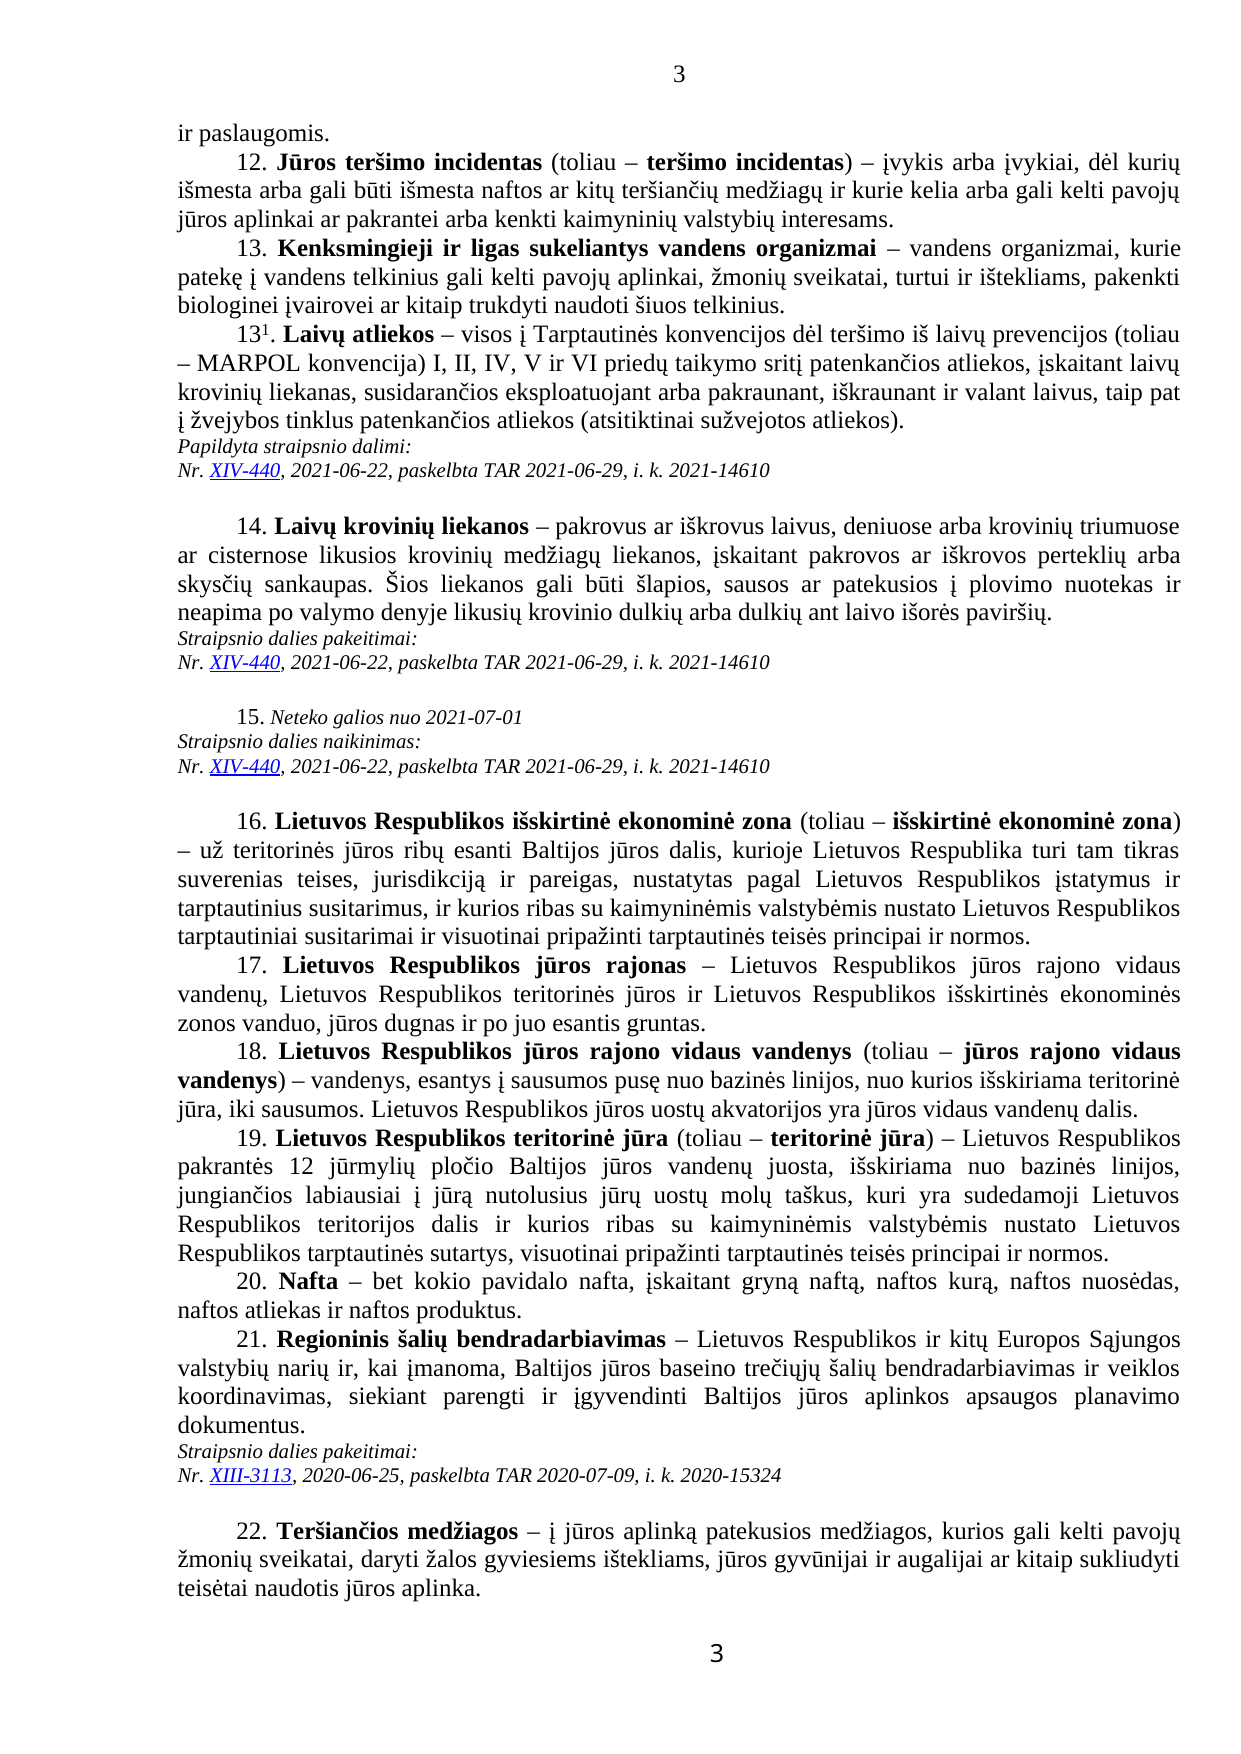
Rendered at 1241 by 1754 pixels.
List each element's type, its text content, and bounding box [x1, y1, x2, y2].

text Nr. XIV-440, 2021-06-22, paskelbta TAR 2021-06-29, i. k. 2021-14610 [177, 753, 1181, 778]
text 18. Lietuvos Respublikos jūros rajono vidaus vandenys (toliau – jūros rajono vidaus vandenys) – vandenys, esantys į sausumos pusę nuo bazinės linijos, nuo kurios išskiriama teritorinė jūra, iki sausumos. Lietuvos Respublikos jūros uostų akvatorijos yra jūros vidaus vandenų dalis. [177, 1036, 1181, 1123]
text ir paslaugomis. [177, 118, 1181, 147]
text 21. Regioninis šalių bendradarbiavimas – Lietuvos Respublikos ir kitų Europos Sąjungos valstybių narių ir, kai įmanoma, Baltijos jūros baseino trečiųjų šalių bendradarbiavimas ir veiklos koordinavimas, siekiant parengti ir įgyvendinti Baltijos jūros aplinkos apsaugos planavimo dokumentus. [177, 1324, 1181, 1439]
text Nr. XIV-440, 2021-06-22, paskelbta TAR 2021-06-29, i. k. 2021-14610 [177, 458, 1181, 482]
text 14. Laivų krovinių liekanos – pakrovus ar iškrovus laivus, deniuose arba krovinių triumuose ar cisternose likusios krovinių medžiagų liekanos, įskaitant pakrovos ar iškrovos perteklių arba skysčių sankaupas. Šios liekanos gali būti šlapios, sausos ar patekusios į plovimo nuotekas ir neapima po valymo denyje likusių krovinio dulkių arba dulkių ant laivo išorės paviršių. [177, 511, 1181, 626]
text 15. Neteko galios nuo 2021-07-01 [177, 703, 1181, 729]
text Nr. XIII-3113, 2020-06-25, paskelbta TAR 2020-07-09, i. k. 2020-15324 [177, 1463, 1181, 1487]
text 22. Teršiančios medžiagos – į jūros aplinką patekusios medžiagos, kurios gali kelti pavojų žmonių sveikatai, daryti žalos gyviesiems ištekliams, jūros gyvūnijai ir augalijai ar kitaip sukliudyti teisėtai naudotis jūros aplinka. [177, 1516, 1181, 1602]
text 19. Lietuvos Respublikos teritorinė jūra (toliau – teritorinė jūra) – Lietuvos Respublikos pakrantės 12 jūrmylių pločio Baltijos jūros vandenų juosta, išskiriama nuo bazinės linijos, jungiančios labiausiai į jūrą nutolusius jūrų uostų molų taškus, kuri yra sudedamoji Lietuvos Respublikos teritorijos dalis ir kurios ribas su kaimyninėmis valstybėmis nustato Lietuvos Respublikos tarptautinės sutartys, visuotinai pripažinti tarptautinės teisės principai ir normos. [177, 1123, 1181, 1266]
text Nr. XIV-440, 2021-06-22, paskelbta TAR 2021-06-29, i. k. 2021-14610 [177, 650, 1181, 674]
text 20. Nafta – bet kokio pavidalo nafta, įskaitant gryną naftą, naftos kurą, naftos nuosėdas, naftos atliekas ir naftos produktus. [177, 1266, 1181, 1324]
text Straipsnio dalies pakeitimai: [177, 626, 1181, 650]
text Papildyta straipsnio dalimi: [177, 434, 1181, 458]
text 12. Jūros teršimo incidentas (toliau – teršimo incidentas) – įvykis arba įvykiai, dėl kurių išmesta arba gali būti išmesta naftos ar kitų teršiančių medžiagų ir kurie kelia arba gali kelti pavojų jūros aplinkai ar pakrantei arba kenkti kaimyninių valstybių interesams. [177, 147, 1181, 233]
text Straipsnio dalies pakeitimai: [177, 1439, 1181, 1463]
text 131. Laivų atliekos – visos į Tarptautinės konvencijos dėl teršimo iš laivų prevencijos (toliau – MARPOL konvencija) I, II, IV, V ir VI priedų taikymo sritį patenkančios atliekos, įskaitant laivų krovinių liekanas, susidarančios eksploatuojant arba pakraunant, iškraunant ir valant laivus, taip pat į žvejybos tinklus patenkančios atliekos (atsitiktinai sužvejotos atliekos). [177, 319, 1181, 434]
text Straipsnio dalies naikinimas: [177, 729, 1181, 753]
text 13. Kenksmingieji ir ligas sukeliantys vandens organizmai – vandens organizmai, kurie patekę į vandens telkinius gali kelti pavojų aplinkai, žmonių sveikatai, turtui ir ištekliams, pakenkti biologinei įvairovei ar kitaip trukdyti naudoti šiuos telkinius. [177, 233, 1181, 319]
text 16. Lietuvos Respublikos išskirtinė ekonominė zona (toliau – išskirtinė ekonominė zona) – už teritorinės jūros ribų esanti Baltijos jūros dalis, kurioje Lietuvos Respublika turi tam tikras suverenias teises, jurisdikciją ir pareigas, nustatytas pagal Lietuvos Respublikos įstatymus ir tarptautinius susitarimus, ir kurios ribas su kaimyninėmis valstybėmis nustato Lietuvos Respublikos tarptautiniai susitarimai ir visuotinai pripažinti tarptautinės teisės principai ir normos. [177, 806, 1181, 950]
text 17. Lietuvos Respublikos jūros rajonas – Lietuvos Respublikos jūros rajono vidaus vandenų, Lietuvos Respublikos teritorinės jūros ir Lietuvos Respublikos išskirtinės ekonominės zonos vanduo, jūros dugnas ir po juo esantis gruntas. [177, 950, 1181, 1036]
